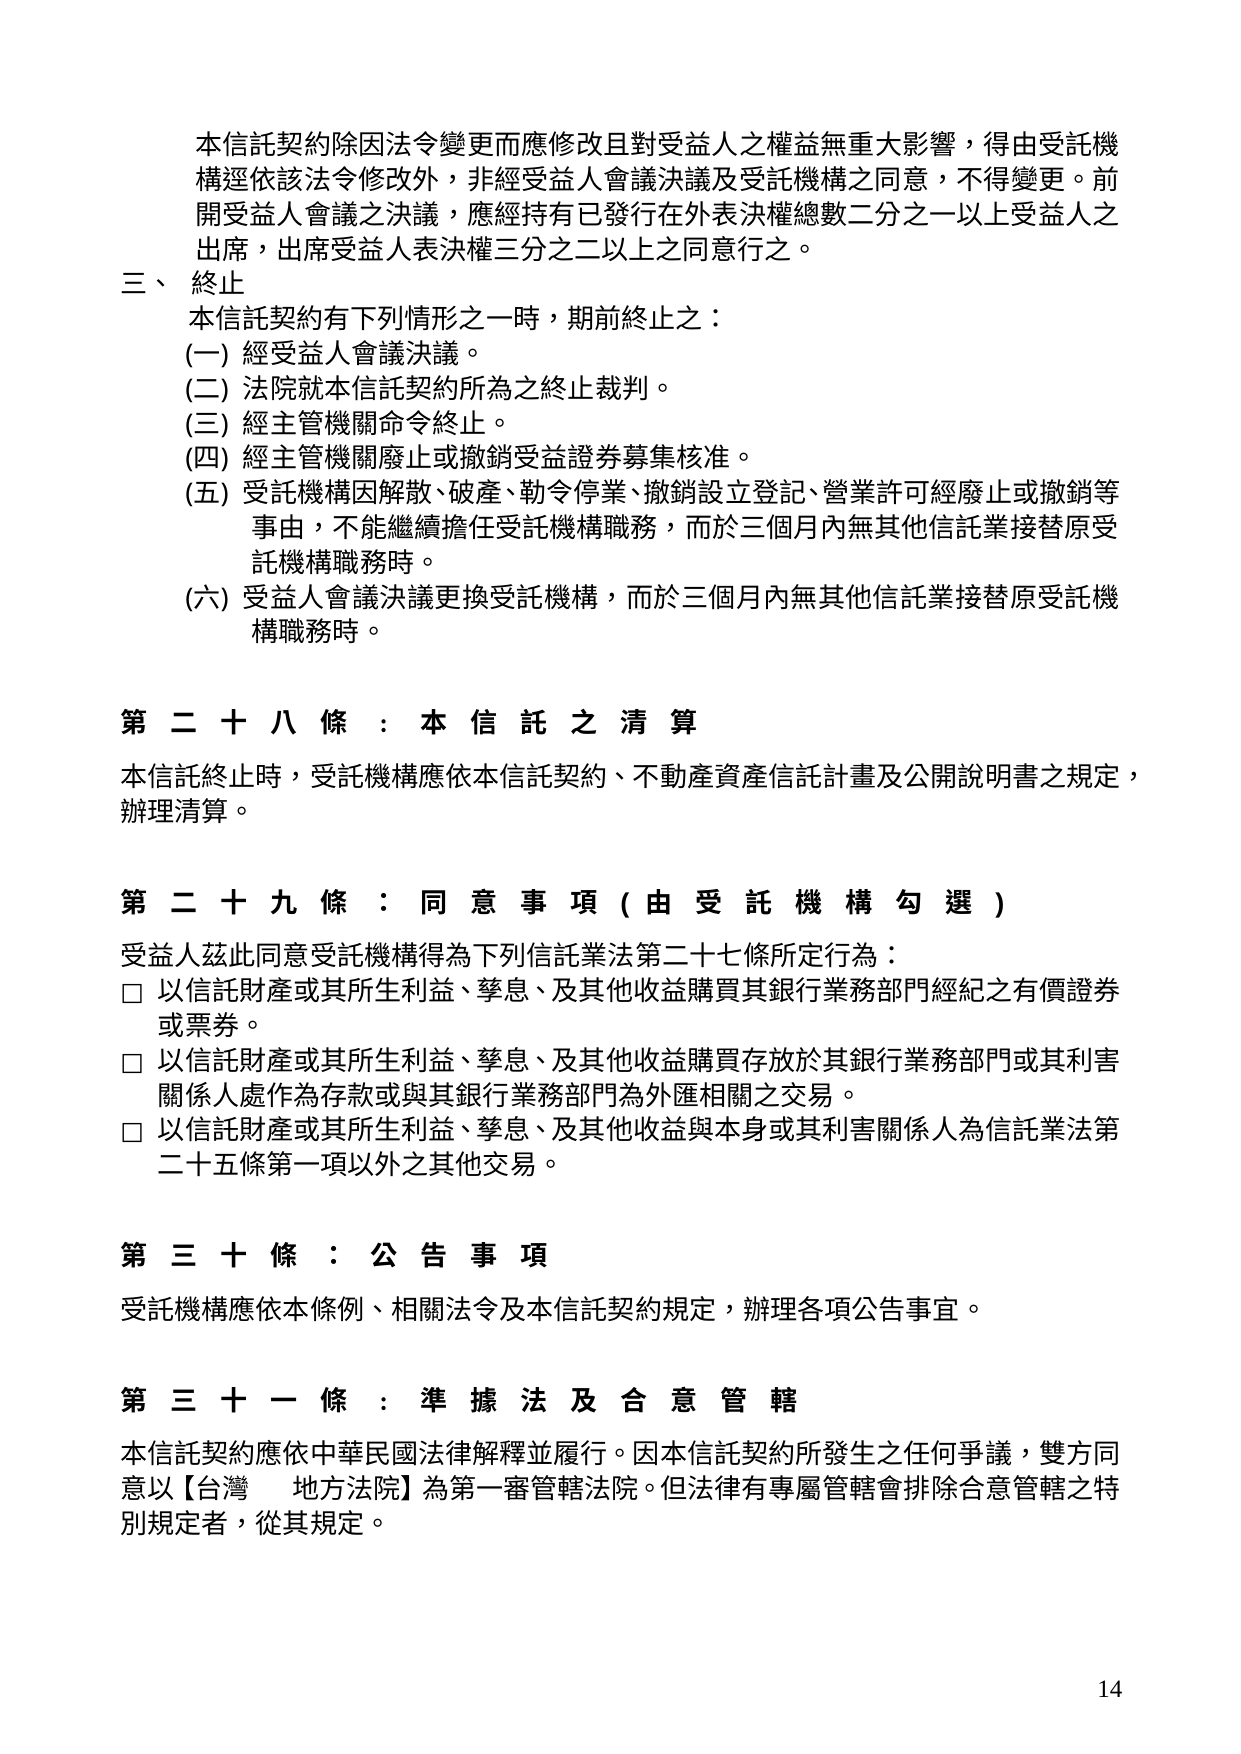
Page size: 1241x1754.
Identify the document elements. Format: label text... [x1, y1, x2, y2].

subtitle 第三十條：公告事項 [120, 1216, 1120, 1291]
text 本信託契約應依中華民國法律解釋並履行。因本信託契約所發生之任何爭議，雙方同意以【台灣 地方法院】為第一審管轄法院。但法律有專屬管轄會排除合意管轄之特別規定者，從其規定。 [120, 1436, 1120, 1540]
list 以信託財產或其所生利益、孳息、及其他收益購買存放於其銀行業務部門或其利害關係人處作為存款或與其銀行業務部門為外匯相關之交易。 [120, 1042, 1120, 1112]
list 法院就本信託契約所為之終止裁判。 [185, 371, 1120, 405]
text 本信託終止時，受託機構應依本信託契約、不動產資產信託計畫及公開說明書之規定，辦理清算。 [120, 759, 1120, 828]
list 經受益人會議決議。 [185, 336, 1120, 371]
list 受益人會議決議更換受託機構，而於三個月內無其他信託業接替原受託機構職務時。 [185, 579, 1120, 649]
subtitle 第二十八條﹕本信託之清算 [120, 684, 1120, 759]
list 受託機構因解散、破產、勒令停業、撤銷設立登記、營業許可經廢止或撤銷等事由，不能繼續擔任受託機構職務，而於三個月內無其他信託業接替原受託機構職務時。 [185, 475, 1120, 579]
subtitle 第三十一條﹕準據法及合意管轄 [120, 1361, 1120, 1436]
list 以信託財產或其所生利益、孳息、及其他收益與本身或其利害關係人為信託業法第二十五條第一項以外之其他交易。 [120, 1112, 1120, 1182]
text 受託機構應依本條例、相關法令及本信託契約規定，辦理各項公告事宜。 [120, 1291, 1120, 1326]
list 經主管機關廢止或撤銷受益證券募集核准。 [185, 440, 1120, 475]
subtitle 第二十九條：同意事項(由受託機構勾選) [120, 863, 1120, 938]
text 本信託契約有下列情形之一時，期前終止之： [120, 301, 1120, 336]
list 終止 [120, 266, 1120, 301]
list 以信託財產或其所生利益、孳息、及其他收益購買其銀行業務部門經紀之有價證券或票券。 [120, 973, 1120, 1042]
text 本信託契約除因法令變更而應修改且對受益人之權益無重大影響，得由受託機構逕依該法令修改外，非經受益人會議決議及受託機構之同意，不得變更。前開受益人會議之決議，應經持有已發行在外表決權總數二分之一以上受益人之出席，出席受益人表決權三分之二以上之同意行之。 [195, 127, 1120, 266]
text 受益人茲此同意受託機構得為下列信託業法第二十七條所定行為： [120, 938, 1120, 973]
list 經主管機關命令終止。 [185, 405, 1120, 440]
